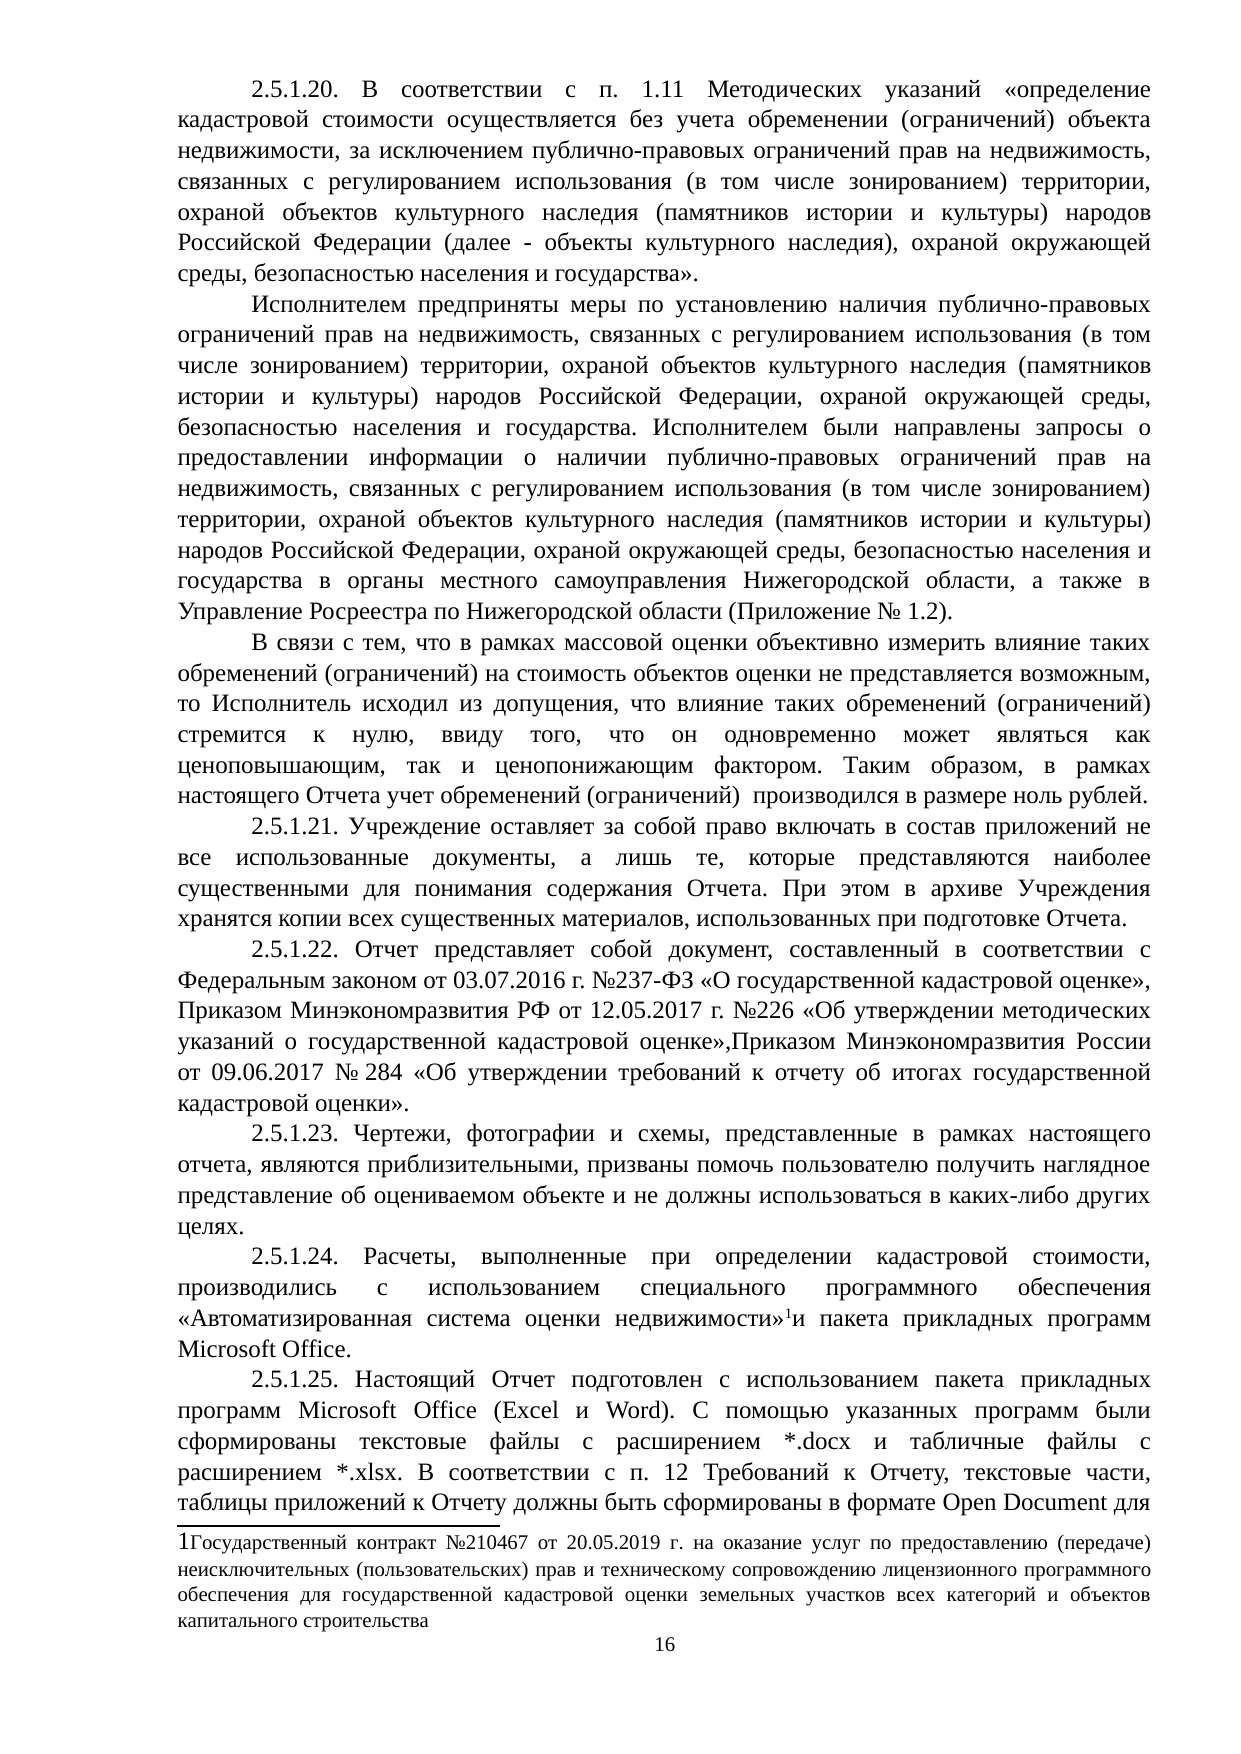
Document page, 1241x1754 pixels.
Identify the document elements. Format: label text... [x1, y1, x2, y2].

text Исполнителем предприняты меры по установлению наличия публично-правовых ограничений прав на недвижимость, связанных с регулированием использования (в том числе зонированием) территории, охраной объектов культурного наследия (памятников истории и культуры) народов Российской Федерации, охраной окружающей среды, безопасностью населения и государства. Исполнителем были направлены запросы о предоставлении информации о наличии публично-правовых ограничений прав на недвижимость, связанных с регулированием использования (в том числе зонированием) территории, охраной объектов культурного наследия (памятников истории и культуры) народов Российской Федерации, охраной окружающей среды, безопасностью населения и государства в органы местного самоуправления Нижегородской области, а также в Управление Росреестра по Нижегородской области (Приложение № 1.2). [177, 289, 1152, 625]
text Государственный контракт №210467 от 20.05.2019 г. на оказание услуг по предоставлению (передаче) неисключительных (пользовательских) прав и техническому сопровождению лицензионного программного обеспечения для государственной кадастровой оценки земельных участков всех категорий и объектов капитального строительства [177, 1526, 1152, 1632]
text 2.5.1.22. Отчет представляет собой документ, составленный в соответствии с Федеральным законом от 03.07.2016 г. №237-ФЗ «О государственной кадастровой оценке», Приказом Минэкономразвития РФ от 12.05.2017 г. №226 «Об утверждении методических указаний о государственной кадастровой оценке»,Приказом Минэкономразвития России от 09.06.2017 № 284 «Об утверждении требований к отчету об итогах государственной кадастровой оценки». [177, 934, 1152, 1117]
text 2.5.1.23. Чертежи, фотографии и схемы, представленные в рамках настоящего отчета, являются приблизительными, призваны помочь пользователю получить наглядное представление об оцениваемом объекте и не должны использоваться в каких-либо других целях. [177, 1118, 1152, 1239]
text 2.5.1.25. Настоящий Отчет подготовлен с использованием пакета прикладных программ Microsoft Office (Excel и Word). С помощью указанных программ были сформированы текстовые файлы с расширением *.docx и табличные файлы с расширением *.xlsx. В соответствии с п. 12 Требований к Отчету, текстовые части, таблицы приложений к Отчету должны быть сформированы в формате Open Document для [177, 1364, 1152, 1516]
text В связи с тем, что в рамках массовой оценки объективно измерить влияние таких обременений (ограничений) на стоимость объектов оценки не представляется возможным, то Исполнитель исходил из допущения, что влияние таких обременений (ограничений) стремится к нулю, ввиду того, что он одновременно может являться как ценоповышающим, так и ценопонижающим фактором. Таким образом, в рамках настоящего Отчета учет обременений (ограничений) производился в размере ноль рублей. [177, 627, 1152, 809]
text 2.5.1.20. В соответствии с п. 1.11 Методических указаний «определение кадастровой стоимости осуществляется без учета обременении (ограничений) объекта недвижимости, за исключением публично-правовых ограничений прав на недвижимость, связанных с регулированием использования (в том числе зонированием) территории, охраной объектов культурного наследия (памятников истории и культуры) народов Российской Федерации (далее - объекты культурного наследия), охраной окружающей среды, безопасностью населения и государства». [177, 74, 1152, 287]
text 2.5.1.21. Учреждение оставляет за собой право включать в состав приложений не все использованные документы, а лишь те, которые представляются наиболее существенными для понимания содержания Отчета. При этом в архиве Учреждения хранятся копии всех существенных материалов, использованных при подготовке Отчета. [177, 811, 1152, 932]
text 2.5.1.24. Расчеты, выполненные при определении кадастровой стоимости, производились с использованием специального программного обеспечения «Автоматизированная система оценки недвижимости»и пакета прикладных программ Microsoft Office. [177, 1241, 1152, 1362]
